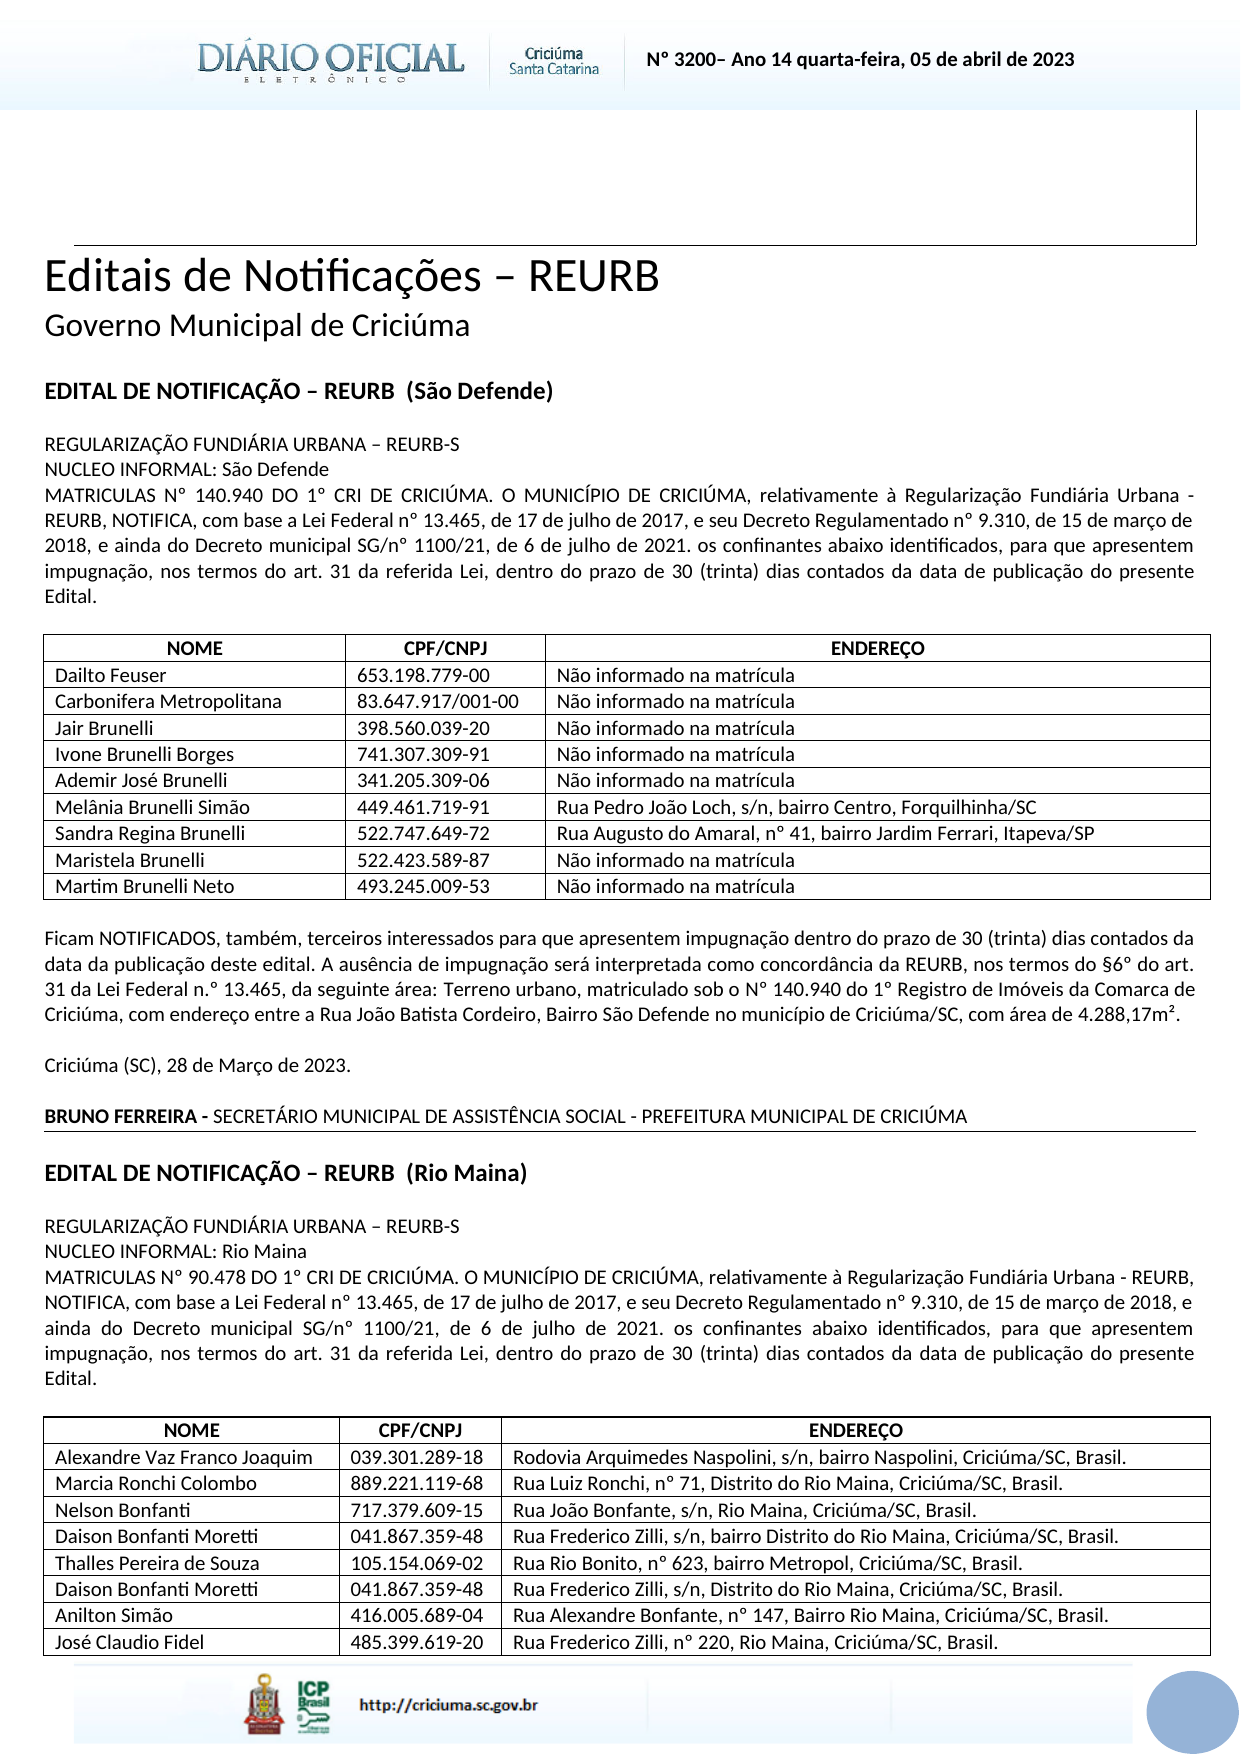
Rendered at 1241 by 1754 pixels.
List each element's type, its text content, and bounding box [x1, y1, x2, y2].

table_cell 741.307.309-91 [346, 741, 545, 767]
table_cell Rua Frederico Zilli, nº 220, Rio Maina, Criciúma/SC, Brasil. [502, 1629, 1210, 1654]
table_cell 522.423.589-87 [346, 847, 545, 872]
table_cell 398.560.039-20 [346, 715, 545, 740]
table_cell Rodovia Arquimedes Naspolini, s/n, bairro Naspolini, Criciúma/SC, Brasil. [502, 1444, 1210, 1469]
table_header CPF/CNPJ [340, 1418, 501, 1443]
table_header ENDEREÇO [502, 1418, 1210, 1443]
text REGULARIZAÇÃO FUNDIÁRIA URBANA – REURB-S [44, 1213, 1196, 1238]
table_cell Rua Frederico Zilli, s/n, bairro Distrito do Rio Maina, Criciúma/SC, Brasil. [502, 1523, 1210, 1549]
table_cell Rua Luiz Ronchi, nº 71, Distrito do Rio Maina, Criciúma/SC, Brasil. [502, 1470, 1210, 1496]
table_cell Não informado na matrícula [546, 662, 1210, 687]
table_cell 717.379.609-15 [340, 1497, 501, 1522]
table_cell Rua João Bonfante, s/n, Rio Maina, Criciúma/SC, Brasil. [502, 1497, 1210, 1522]
text BRUNO FERREIRA - SECRETÁRIO MUNICIPAL DE ASSISTÊNCIA SOCIAL - PREFEITURA MUNICIPAL DE CRICIÚMA [44, 1103, 1196, 1131]
text MATRICULAS Nº 90.478 DO 1º CRI DE CRICIÚMA. O MUNICÍPIO DE CRICIÚMA, relativamente à Regularização Fundiária Urbana - REURB, NOTIFICA, com base a Lei Federal nº 13.465, de 17 de julho de 2017, e seu Decreto Regulamentado nº 9.310, de 15 de março de 2018, e ainda do Decreto municipal SG/nº 1100/21, de 6 de julho de 2021. os confinantes abaixo identificados, para que apresentem impugnação, nos termos do art. 31 da referida Lei, dentro do prazo de 30 (trinta) dias contados da data de publicação do presente Edital. [44, 1264, 1196, 1391]
text Governo Municipal de Criciúma [44, 304, 1196, 344]
table_cell Nelson Bonfanti [44, 1497, 339, 1522]
text Editais de Notificações – REURB [44, 245, 1196, 304]
text Ficam NOTIFICADOS, também, terceiros interessados para que apresentem impugnação dentro do prazo de 30 (trinta) dias contados da data da publicação deste edital. A ausência de impugnação será interpretada como concordância da REURB, nos termos do §6º do art. 31 da Lei Federal n.º 13.465, da seguinte área: Terreno urbano, matriculado sob o Nº 140.940 do 1º Registro de Imóveis da Comarca de Criciúma, com endereço entre a Rua João Batista Cordeiro, Bairro São Defende no município de Criciúma/SC, com área de 4.288,17m². [44, 925, 1196, 1027]
table_cell 039.301.289-18 [340, 1444, 501, 1469]
text EDITAL DE NOTIFICAÇÃO – REURB (São Defende) [44, 375, 1196, 406]
text EDITAL DE NOTIFICAÇÃO – REURB (Rio Maina) [44, 1157, 1196, 1188]
table_cell Não informado na matrícula [546, 741, 1210, 767]
table_cell José Claudio Fidel [44, 1629, 339, 1654]
table_cell Ivone Brunelli Borges [44, 741, 345, 767]
table_cell Não informado na matrícula [546, 768, 1210, 793]
table_cell Rua Pedro João Loch, s/n, bairro Centro, Forquilhinha/SC [546, 794, 1210, 819]
table_header NOME [44, 1418, 339, 1443]
table_header ENDEREÇO [546, 635, 1210, 661]
table_cell Martim Brunelli Neto [44, 874, 345, 899]
text NUCLEO INFORMAL: Rio Maina [44, 1238, 1196, 1264]
table_cell Carbonifera Metropolitana [44, 688, 345, 714]
text REGULARIZAÇÃO FUNDIÁRIA URBANA – REURB-S [44, 431, 1196, 456]
table_cell Thalles Pereira de Souza [44, 1550, 339, 1575]
table_cell Ademir José Brunelli [44, 768, 345, 793]
table_cell Rua Frederico Zilli, s/n, Distrito do Rio Maina, Criciúma/SC, Brasil. [502, 1576, 1210, 1602]
table_cell Não informado na matrícula [546, 715, 1210, 740]
table_cell 522.747.649-72 [346, 821, 545, 846]
text MATRICULAS Nº 140.940 DO 1º CRI DE CRICIÚMA. O MUNICÍPIO DE CRICIÚMA, relativamente à Regularização Fundiária Urbana - REURB, NOTIFICA, com base a Lei Federal nº 13.465, de 17 de julho de 2017, e seu Decreto Regulamentado nº 9.310, de 15 de março de 2018, e ainda do Decreto municipal SG/nº 1100/21, de 6 de julho de 2021. os confinantes abaixo identificados, para que apresentem impugnação, nos termos do art. 31 da referida Lei, dentro do prazo de 30 (trinta) dias contados da data de publicação do presente Edital. [44, 482, 1196, 609]
table_cell Daison Bonfanti Moretti [44, 1576, 339, 1602]
table_cell Melânia Brunelli Simão [44, 794, 345, 819]
table_cell Não informado na matrícula [546, 688, 1210, 714]
table_cell Sandra Regina Brunelli [44, 821, 345, 846]
table_cell Rua Augusto do Amaral, nº 41, bairro Jardim Ferrari, Itapeva/SP [546, 821, 1210, 846]
table_cell 416.005.689-04 [340, 1603, 501, 1628]
text NUCLEO INFORMAL: São Defende [44, 456, 1196, 482]
table_cell 83.647.917/001-00 [346, 688, 545, 714]
table_cell Marcia Ronchi Colombo [44, 1470, 339, 1496]
table_header CPF/CNPJ [346, 635, 545, 661]
table_cell Maristela Brunelli [44, 847, 345, 872]
table_cell Dailto Feuser [44, 662, 345, 687]
table_cell Rua Alexandre Bonfante, nº 147, Bairro Rio Maina, Criciúma/SC, Brasil. [502, 1603, 1210, 1628]
table_cell 041.867.359-48 [340, 1523, 501, 1549]
table_cell Alexandre Vaz Franco Joaquim [44, 1444, 339, 1469]
table_cell Rua Rio Bonito, nº 623, bairro Metropol, Criciúma/SC, Brasil. [502, 1550, 1210, 1575]
table_cell 485.399.619-20 [340, 1629, 501, 1654]
table_cell 653.198.779-00 [346, 662, 545, 687]
table_cell Não informado na matrícula [546, 847, 1210, 872]
table_cell 041.867.359-48 [340, 1576, 501, 1602]
table_cell Anilton Simão [44, 1603, 339, 1628]
text Criciúma (SC), 28 de Março de 2023. [44, 1052, 1196, 1078]
table_cell Jair Brunelli [44, 715, 345, 740]
table_cell 105.154.069-02 [340, 1550, 501, 1575]
table_cell 449.461.719-91 [346, 794, 545, 819]
table_cell 493.245.009-53 [346, 874, 545, 899]
table_cell Daison Bonfanti Moretti [44, 1523, 339, 1549]
table_cell 341.205.309-06 [346, 768, 545, 793]
table_cell Não informado na matrícula [546, 874, 1210, 899]
table_cell 889.221.119-68 [340, 1470, 501, 1496]
table_header NOME [44, 635, 345, 661]
